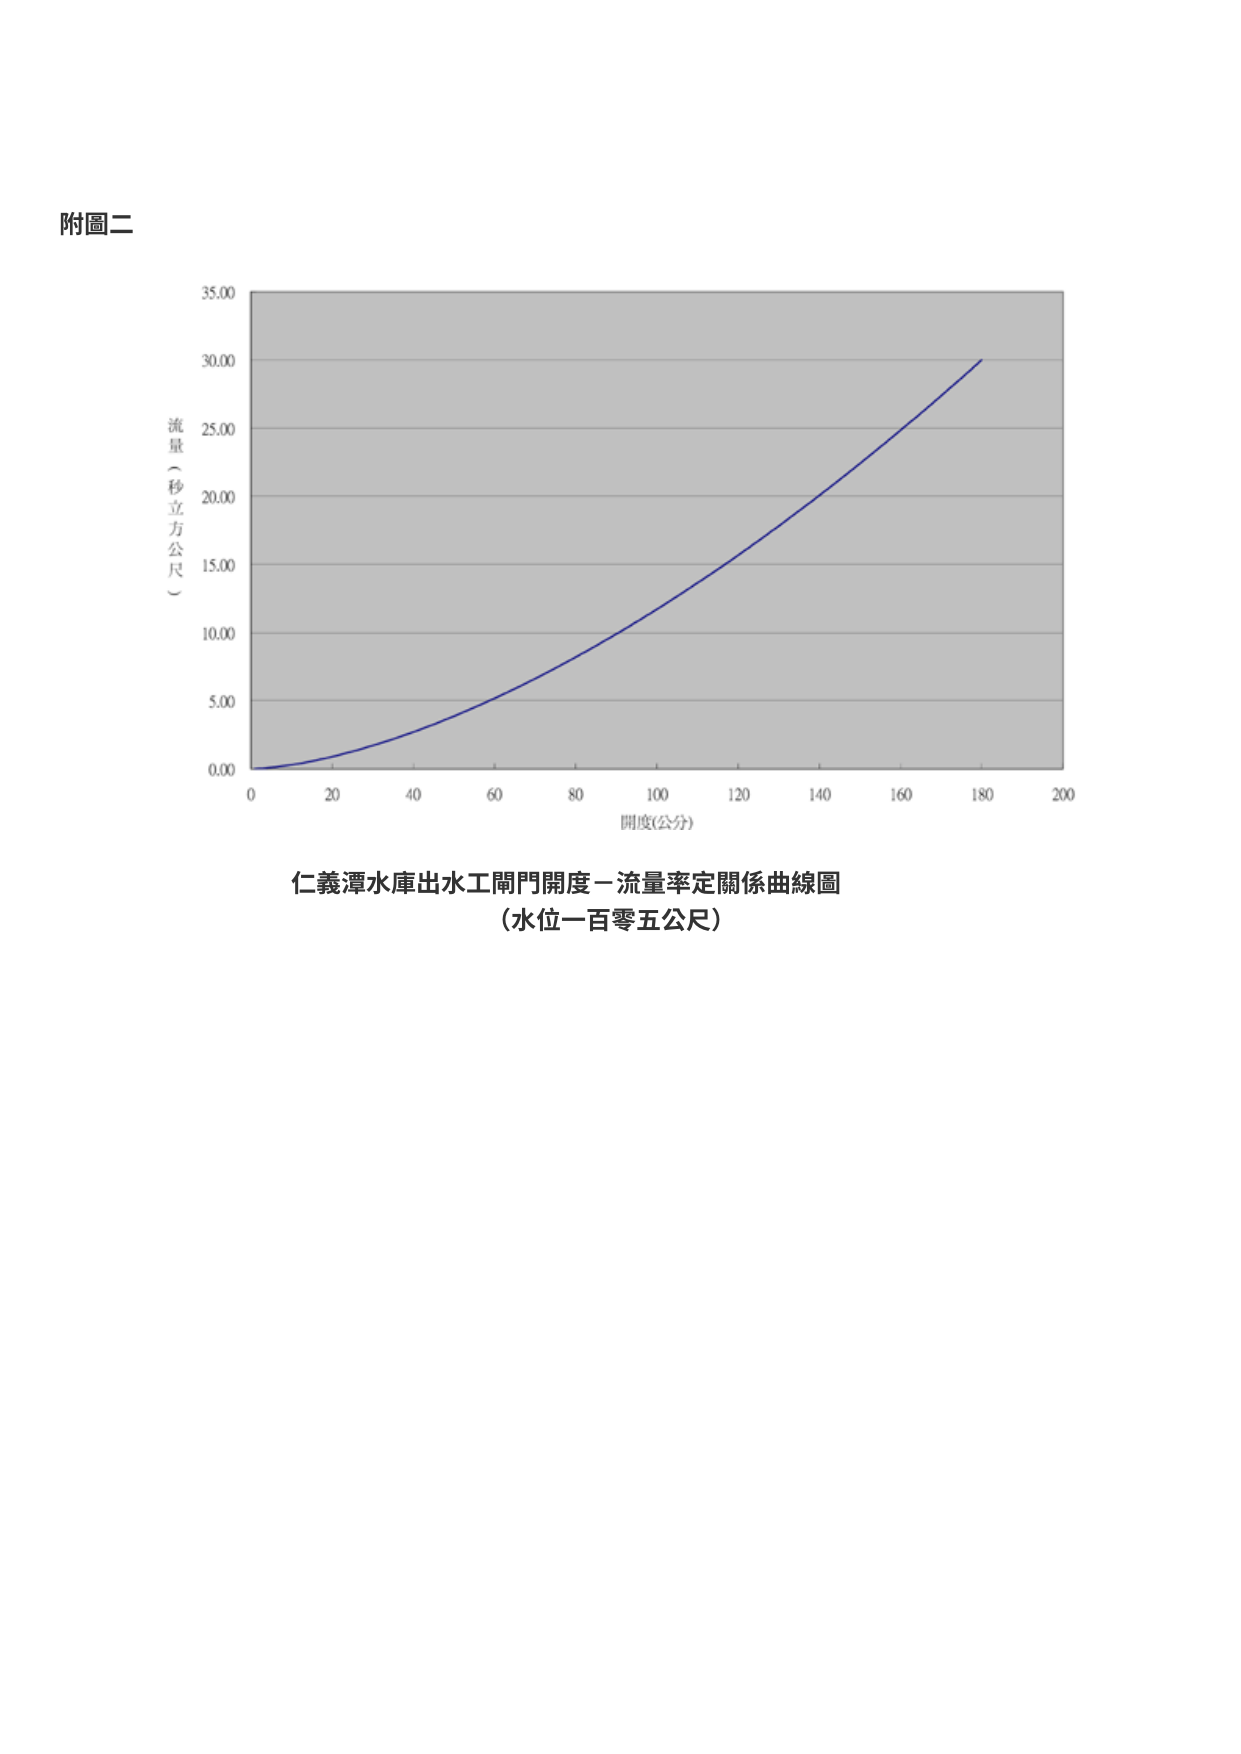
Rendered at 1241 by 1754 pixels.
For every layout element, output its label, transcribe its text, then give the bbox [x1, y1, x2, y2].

text 附圖二 [59, 204, 1181, 242]
text 仁義潭水庫出水工閘門開度－流量率定關係曲線圖 （水位一百零五公尺） [59, 862, 1181, 937]
picture [143, 270, 1097, 830]
